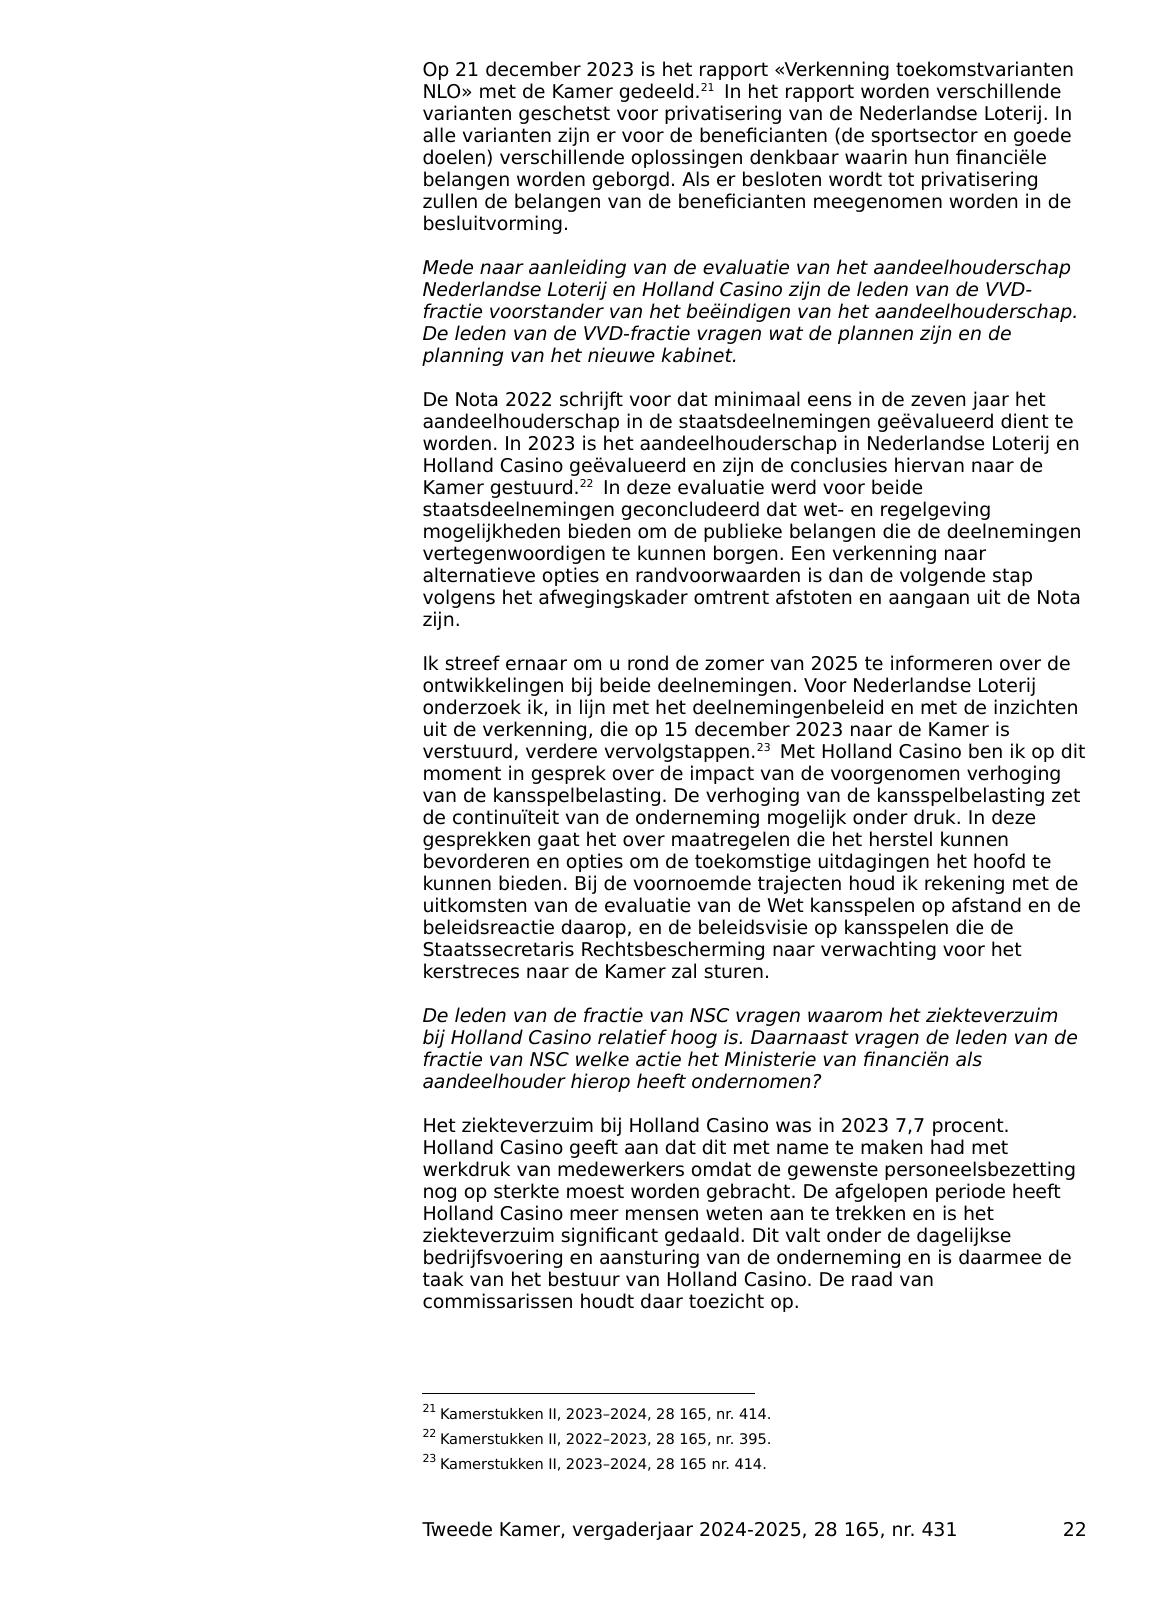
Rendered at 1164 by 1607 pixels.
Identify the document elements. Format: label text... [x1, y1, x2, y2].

text Het ziekteverzuim bij Holland Casino was in 2023 7,7 procent. Holland Casino geeft aan dat dit met name te maken had met werkdruk van medewerkers omdat de gewenste personeelsbezetting nog op sterkte moest worden gebracht. De afgelopen periode heeft Holland Casino meer mensen weten aan te trekken en is het ziekteverzuim significant gedaald. Dit valt onder de dagelijkse bedrijfsvoering en aansturing van de onderneming en is daarmee de taak van het bestuur van Holland Casino. De raad van commissarissen houdt daar toezicht op. [422, 1115, 1087, 1313]
text Kamerstukken II, 2023–2024, 28 165, nr. 414. [422, 1402, 1087, 1424]
text Kamerstukken II, 2022–2023, 28 165, nr. 395. [422, 1427, 1087, 1449]
text Op 21 december 2023 is het rapport «Verkenning toekomstvarianten NLO» met de Kamer gedeeld. In het rapport worden verschillende varianten geschetst voor privatisering van de Nederlandse Loterij. In alle varianten zijn er voor de beneficianten (de sportsector en goede doelen) verschillende oplossingen denkbaar waarin hun financiële belangen worden geborgd. Als er besloten wordt tot privatisering zullen de belangen van de beneficianten meegenomen worden in de besluitvorming. [422, 59, 1087, 235]
text Ik streef ernaar om u rond de zomer van 2025 te informeren over de ontwikkelingen bij beide deelnemingen. Voor Nederlandse Loterij onderzoek ik, in lijn met het deelnemingenbeleid en met de inzichten uit de verkenning, die op 15 december 2023 naar de Kamer is verstuurd, verdere vervolgstappen. Met Holland Casino ben ik op dit moment in gesprek over de impact van de voorgenomen verhoging van de kansspelbelasting. De verhoging van de kansspelbelasting zet de continuïteit van de onderneming mogelijk onder druk. In deze gesprekken gaat het over maatregelen die het herstel kunnen bevorderen en opties om de toekomstige uitdagingen het hoofd te kunnen bieden. Bij de voornoemde trajecten houd ik rekening met de uitkomsten van de evaluatie van de Wet kansspelen op afstand en de beleidsreactie daarop, en de beleidsvisie op kansspelen die de Staatssecretaris Rechtsbescherming naar verwachting voor het kerstreces naar de Kamer zal sturen. [422, 653, 1087, 983]
text Kamerstukken II, 2023–2024, 28 165 nr. 414. [422, 1452, 1087, 1474]
text De Nota 2022 schrijft voor dat minimaal eens in de zeven jaar het aandeelhouderschap in de staatsdeelnemingen geëvalueerd dient te worden. In 2023 is het aandeelhouderschap in Nederlandse Loterij en Holland Casino geëvalueerd en zijn de conclusies hiervan naar de Kamer gestuurd. In deze evaluatie werd voor beide staatsdeelnemingen geconcludeerd dat wet- en regelgeving mogelijkheden bieden om de publieke belangen die de deelnemingen vertegenwoordigen te kunnen borgen. Een verkenning naar alternatieve opties en randvoorwaarden is dan de volgende stap volgens het afwegingskader omtrent afstoten en aangaan uit de Nota zijn. [422, 389, 1087, 631]
text Mede naar aanleiding van de evaluatie van het aandeelhouderschap Nederlandse Loterij en Holland Casino zijn de leden van de VVD-fractie voorstander van het beëindigen van het aandeelhouderschap. De leden van de VVD-fractie vragen wat de plannen zijn en de planning van het nieuwe kabinet. [422, 257, 1087, 367]
text De leden van de fractie van NSC vragen waarom het ziekteverzuim bij Holland Casino relatief hoog is. Daarnaast vragen de leden van de fractie van NSC welke actie het Ministerie van financiën als aandeelhouder hierop heeft ondernomen? [422, 1005, 1087, 1093]
